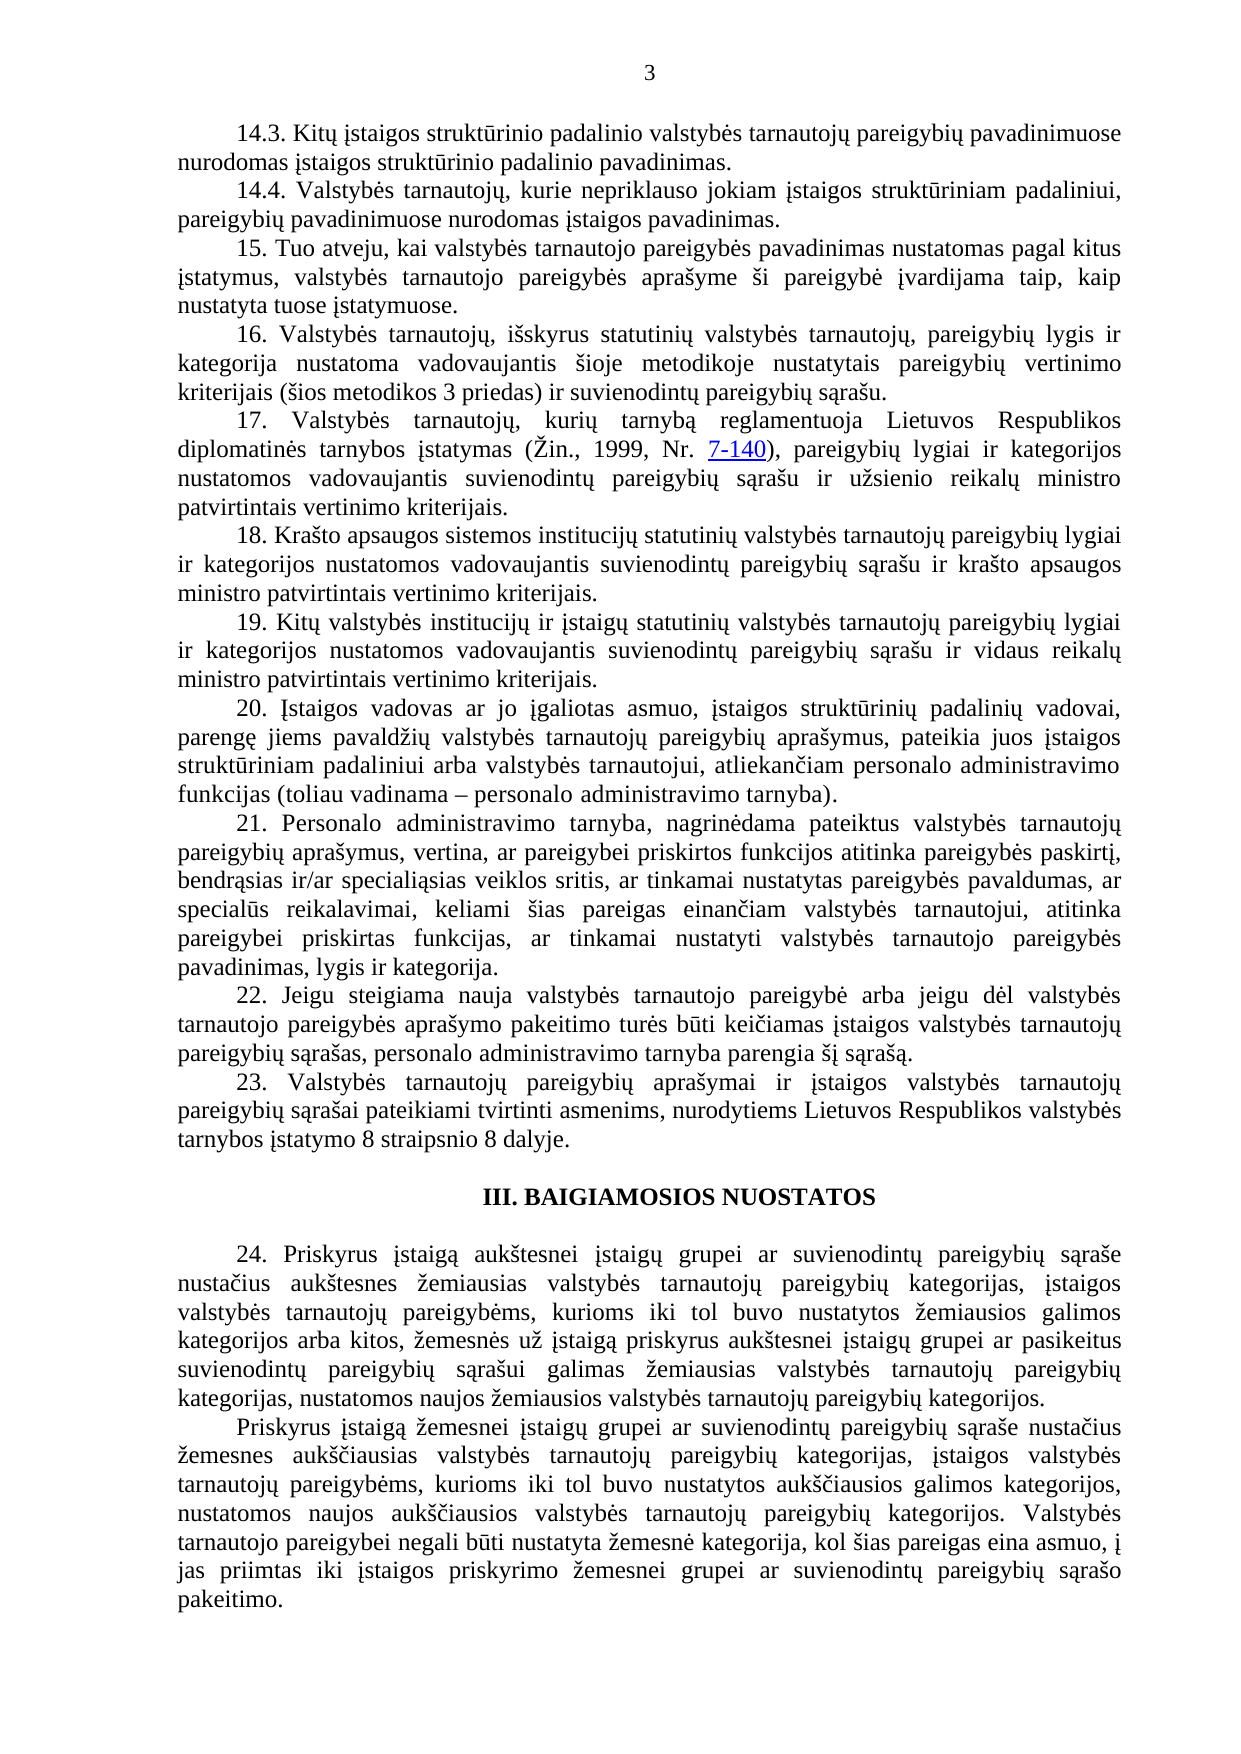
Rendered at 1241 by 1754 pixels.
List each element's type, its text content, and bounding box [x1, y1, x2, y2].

text 23. Valstybės tarnautojų pareigybių aprašymai ir įstaigos valstybės tarnautojų pareigybių sąrašai pateikiami tvirtinti asmenims, nurodytiems Lietuvos Respublikos valstybės tarnybos įstatymo 8 straipsnio 8 dalyje. [177, 1067, 1122, 1153]
text 17. Valstybės tarnautojų, kurių tarnybą reglamentuoja Lietuvos Respublikos diplomatinės tarnybos įstatymas (Žin., 1999, Nr. 7-140), pareigybių lygiai ir kategorijos nustatomos vadovaujantis suvienodintų pareigybių sąrašu ir užsienio reikalų ministro patvirtintais vertinimo kriterijais. [177, 406, 1122, 521]
text 14.3. Kitų įstaigos struktūrinio padalinio valstybės tarnautojų pareigybių pavadinimuose nurodomas įstaigos struktūrinio padalinio pavadinimas. [177, 118, 1122, 176]
text 14.4. Valstybės tarnautojų, kurie nepriklauso jokiam įstaigos struktūriniam padaliniui, pareigybių pavadinimuose nurodomas įstaigos pavadinimas. [177, 176, 1122, 233]
text 22. Jeigu steigiama nauja valstybės tarnautojo pareigybė arba jeigu dėl valstybės tarnautojo pareigybės aprašymo pakeitimo turės būti keičiamas įstaigos valstybės tarnautojų pareigybių sąrašas, personalo administravimo tarnyba parengia šį sąrašą. [177, 981, 1122, 1067]
text 19. Kitų valstybės institucijų ir įstaigų statutinių valstybės tarnautojų pareigybių lygiai ir kategorijos nustatomos vadovaujantis suvienodintų pareigybių sąrašu ir vidaus reikalų ministro patvirtintais vertinimo kriterijais. [177, 607, 1122, 693]
text 21. Personalo administravimo tarnyba, nagrinėdama pateiktus valstybės tarnautojų pareigybių aprašymus, vertina, ar pareigybei priskirtos funkcijos atitinka pareigybės paskirtį, bendrąsias ir/ar specialiąsias veiklos sritis, ar tinkamai nustatytas pareigybės pavaldumas, ar specialūs reikalavimai, keliami šias pareigas einančiam valstybės tarnautojui, atitinka pareigybei priskirtas funkcijas, ar tinkamai nustatyti valstybės tarnautojo pareigybės pavadinimas, lygis ir kategorija. [177, 808, 1122, 981]
text 24. Priskyrus įstaigą aukštesnei įstaigų grupei ar suvienodintų pareigybių sąraše nustačius aukštesnes žemiausias valstybės tarnautojų pareigybių kategorijas, įstaigos valstybės tarnautojų pareigybėms, kurioms iki tol buvo nustatytos žemiausios galimos kategorijos arba kitos, žemesnės už įstaigą priskyrus aukštesnei įstaigų grupei ar pasikeitus suvienodintų pareigybių sąrašui galimas žemiausias valstybės tarnautojų pareigybių kategorijas, nustatomos naujos žemiausios valstybės tarnautojų pareigybių kategorijos. [177, 1239, 1122, 1412]
text 15. Tuo atveju, kai valstybės tarnautojo pareigybės pavadinimas nustatomas pagal kitus įstatymus, valstybės tarnautojo pareigybės aprašyme ši pareigybė įvardijama taip, kaip nustatyta tuose įstatymuose. [177, 233, 1122, 319]
text 20. Įstaigos vadovas ar jo įgaliotas asmuo, įstaigos struktūrinių padalinių vadovai, parengę jiems pavaldžių valstybės tarnautojų pareigybių aprašymus, pateikia juos įstaigos struktūriniam padaliniui arba valstybės tarnautojui, atliekančiam personalo administravimo funkcijas (toliau vadinama – personalo administravimo tarnyba). [177, 693, 1122, 808]
text Priskyrus įstaigą žemesnei įstaigų grupei ar suvienodintų pareigybių sąraše nustačius žemesnes aukščiausias valstybės tarnautojų pareigybių kategorijas, įstaigos valstybės tarnautojų pareigybėms, kurioms iki tol buvo nustatytos aukščiausios galimos kategorijos, nustatomos naujos aukščiausios valstybės tarnautojų pareigybių kategorijos. Valstybės tarnautojo pareigybei negali būti nustatyta žemesnė kategorija, kol šias pareigas eina asmuo, į jas priimtas iki įstaigos priskyrimo žemesnei grupei ar suvienodintų pareigybių sąrašo pakeitimo. [177, 1412, 1122, 1613]
text 16. Valstybės tarnautojų, išskyrus statutinių valstybės tarnautojų, pareigybių lygis ir kategorija nustatoma vadovaujantis šioje metodikoje nustatytais pareigybių vertinimo kriterijais (šios metodikos 3 priedas) ir suvienodintų pareigybių sąrašu. [177, 319, 1122, 406]
text 18. Krašto apsaugos sistemos institucijų statutinių valstybės tarnautojų pareigybių lygiai ir kategorijos nustatomos vadovaujantis suvienodintų pareigybių sąrašu ir krašto apsaugos ministro patvirtintais vertinimo kriterijais. [177, 521, 1122, 607]
text III. BAIGIAMOSIOS NUOSTATOS [177, 1182, 1122, 1211]
